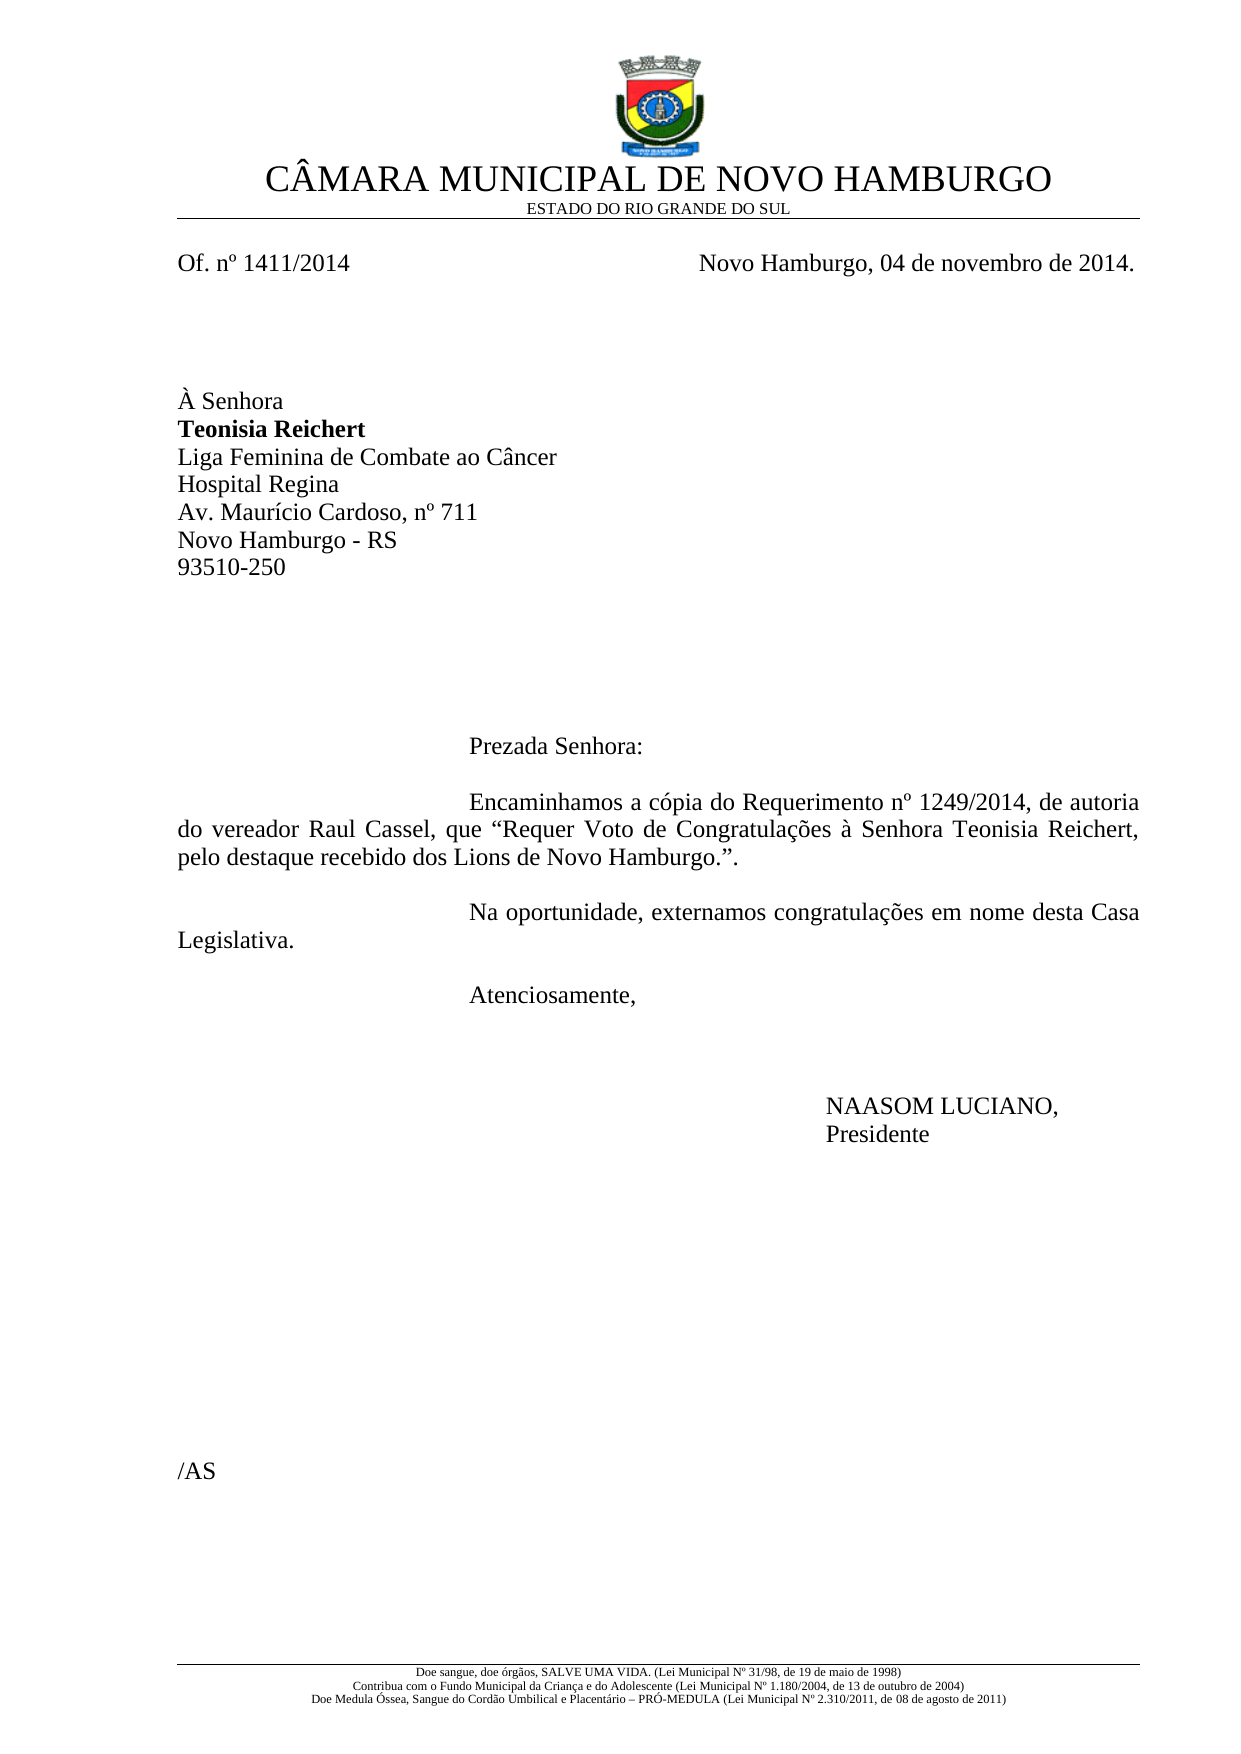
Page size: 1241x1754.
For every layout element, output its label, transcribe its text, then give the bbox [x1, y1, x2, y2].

text Atenciosamente, [177, 982, 1140, 1009]
picture [608, 47, 709, 163]
text Na oportunidade, externamos congratulações em nome desta Casa Legislativa. [177, 898, 1140, 954]
text Teonisia Reichert [177, 415, 1140, 443]
text Liga Feminina de Combate ao Câncer [177, 443, 1140, 470]
text À Senhora [177, 387, 1140, 415]
text Novo Hamburgo - RS [177, 526, 1140, 553]
text Encaminhamos a cópia do Requerimento nº 1249/2014, de autoria do vereador Raul Cassel, que “Requer Voto de Congratulações à Senhora Teonisia Reichert, pelo destaque recebido dos Lions de Novo Hamburgo.”. [177, 788, 1140, 871]
text Of. nº 1411/2014 Novo Hamburgo, 04 de novembro de 2014. [177, 249, 1140, 276]
text 93510-250 [177, 553, 1140, 581]
text Presidente [826, 1120, 1140, 1148]
text Prezada Senhora: [177, 732, 1140, 760]
text NAASOM LUCIANO, [826, 1092, 1140, 1120]
text Av. Maurício Cardoso, nº 711 [177, 498, 1140, 526]
text Hospital Regina [177, 470, 1140, 498]
text /AS [177, 1457, 1140, 1485]
